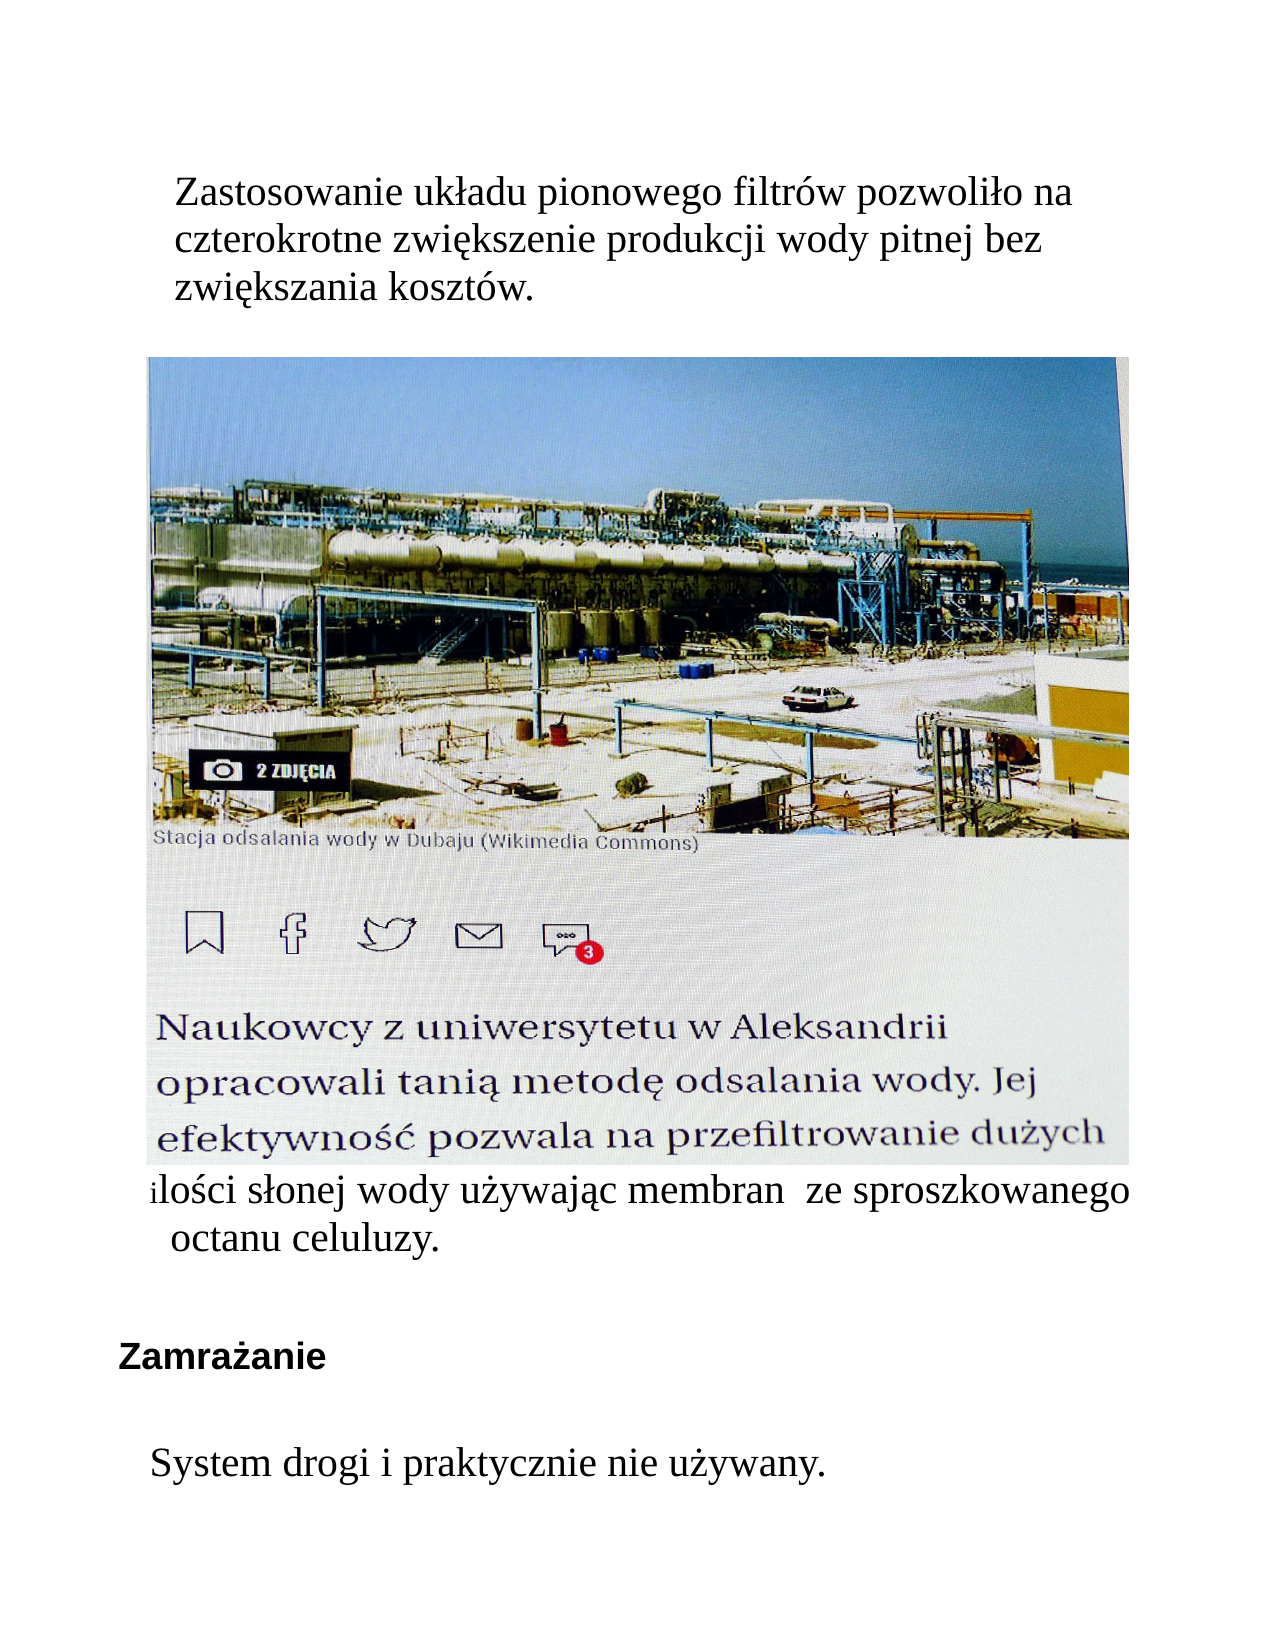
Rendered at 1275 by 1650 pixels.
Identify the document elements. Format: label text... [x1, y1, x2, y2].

text System drogi i praktycznie nie używany. [118, 1437, 1157, 1485]
text ilości słonej wody używając membran ze sproszkowanego [118, 358, 1157, 1213]
subtitle Zamrażanie [118, 1333, 1157, 1377]
text octanu celuluzy. [118, 1213, 1157, 1261]
text Zastosowanie układu pionowego filtrów pozwoliło na czterokrotne zwiększenie produkcji wody pitnej bez zwiększania kosztów. [174, 166, 1157, 310]
picture [146, 357, 1129, 1165]
